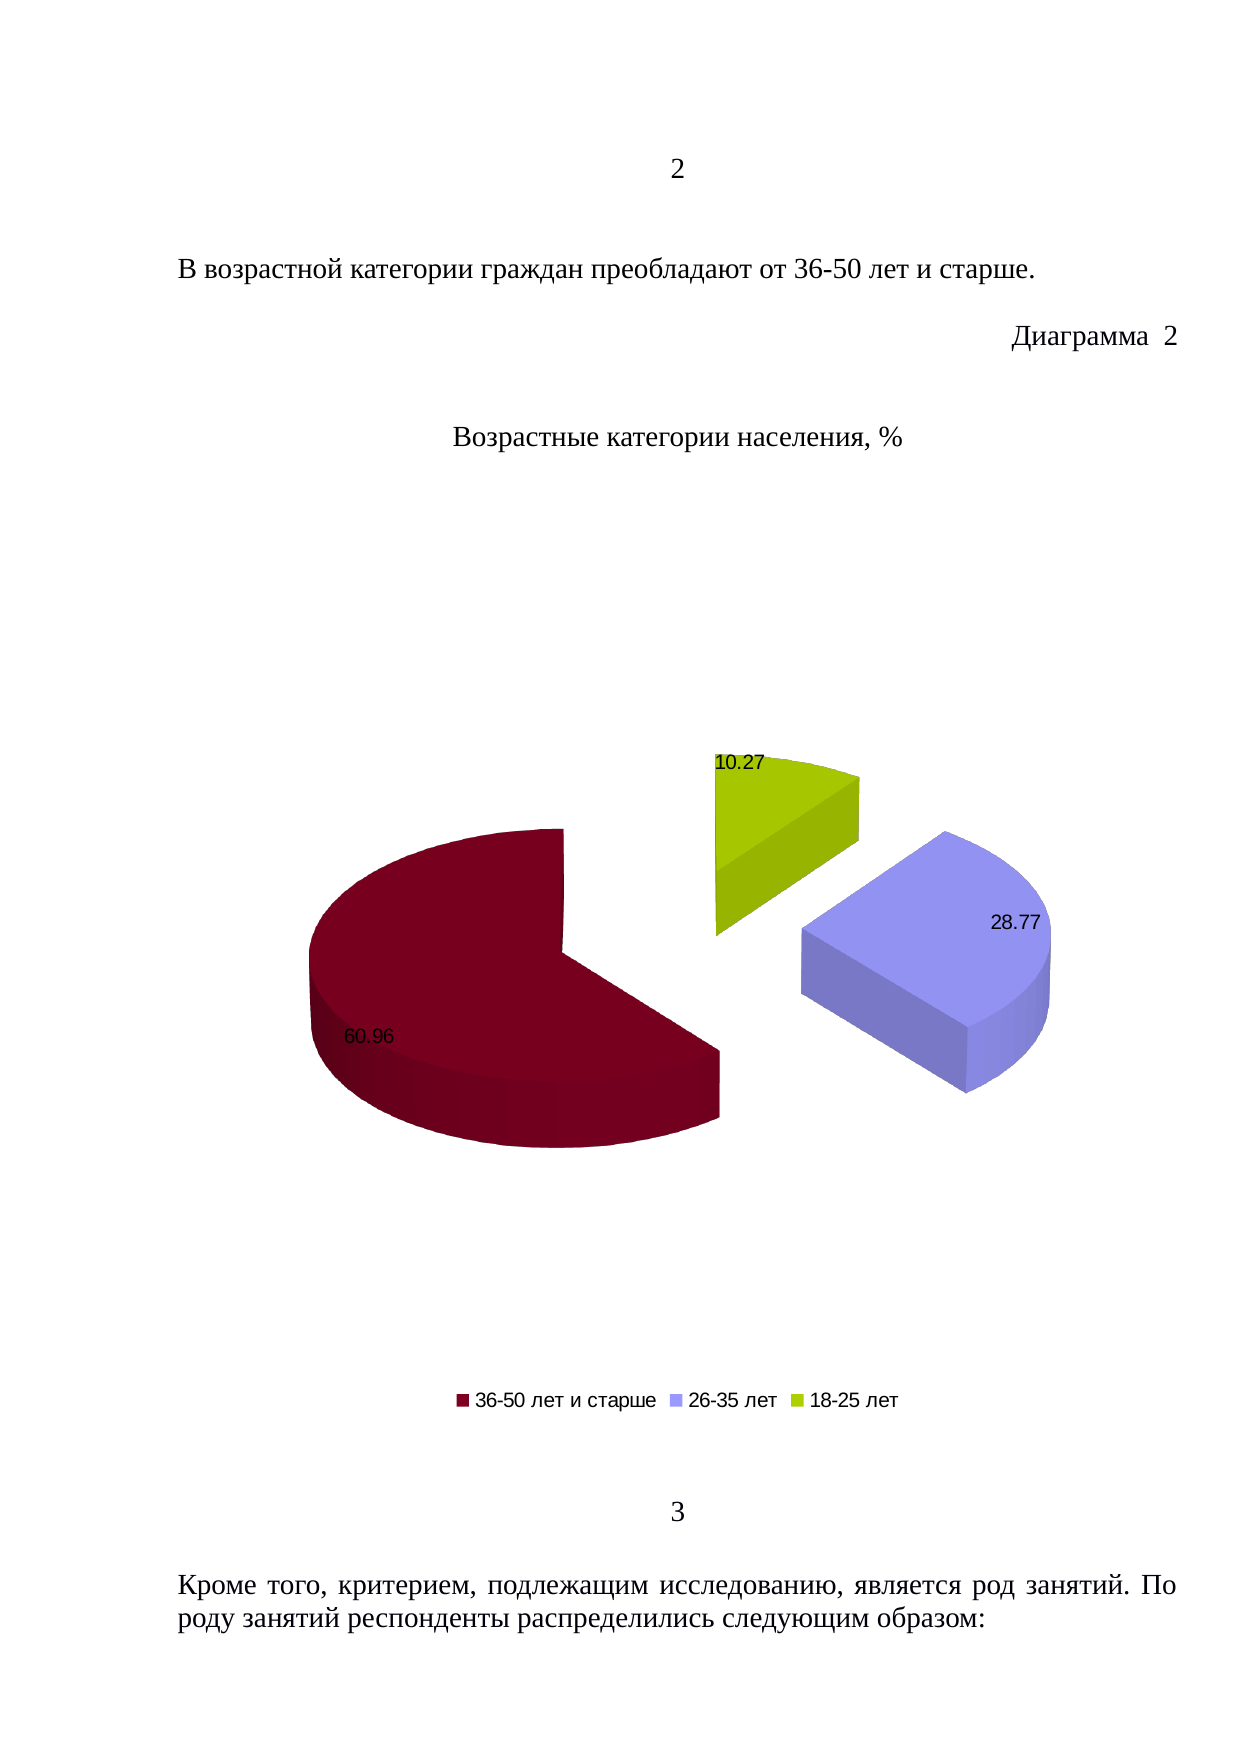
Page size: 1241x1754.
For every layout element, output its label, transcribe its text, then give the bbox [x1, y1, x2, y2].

text Кроме того, критерием, подлежащим исследованию, является род занятий. По роду занятий респонденты распределились следующим образом: [177, 1567, 1178, 1634]
text 2 [177, 151, 1178, 184]
text В возрастной категории граждан преобладают от 36-50 лет и старше. [177, 251, 1178, 285]
text Диаграмма 2 [177, 318, 1178, 352]
text Возрастные категории населения, % [177, 419, 1178, 453]
text 3 [177, 1494, 1178, 1528]
